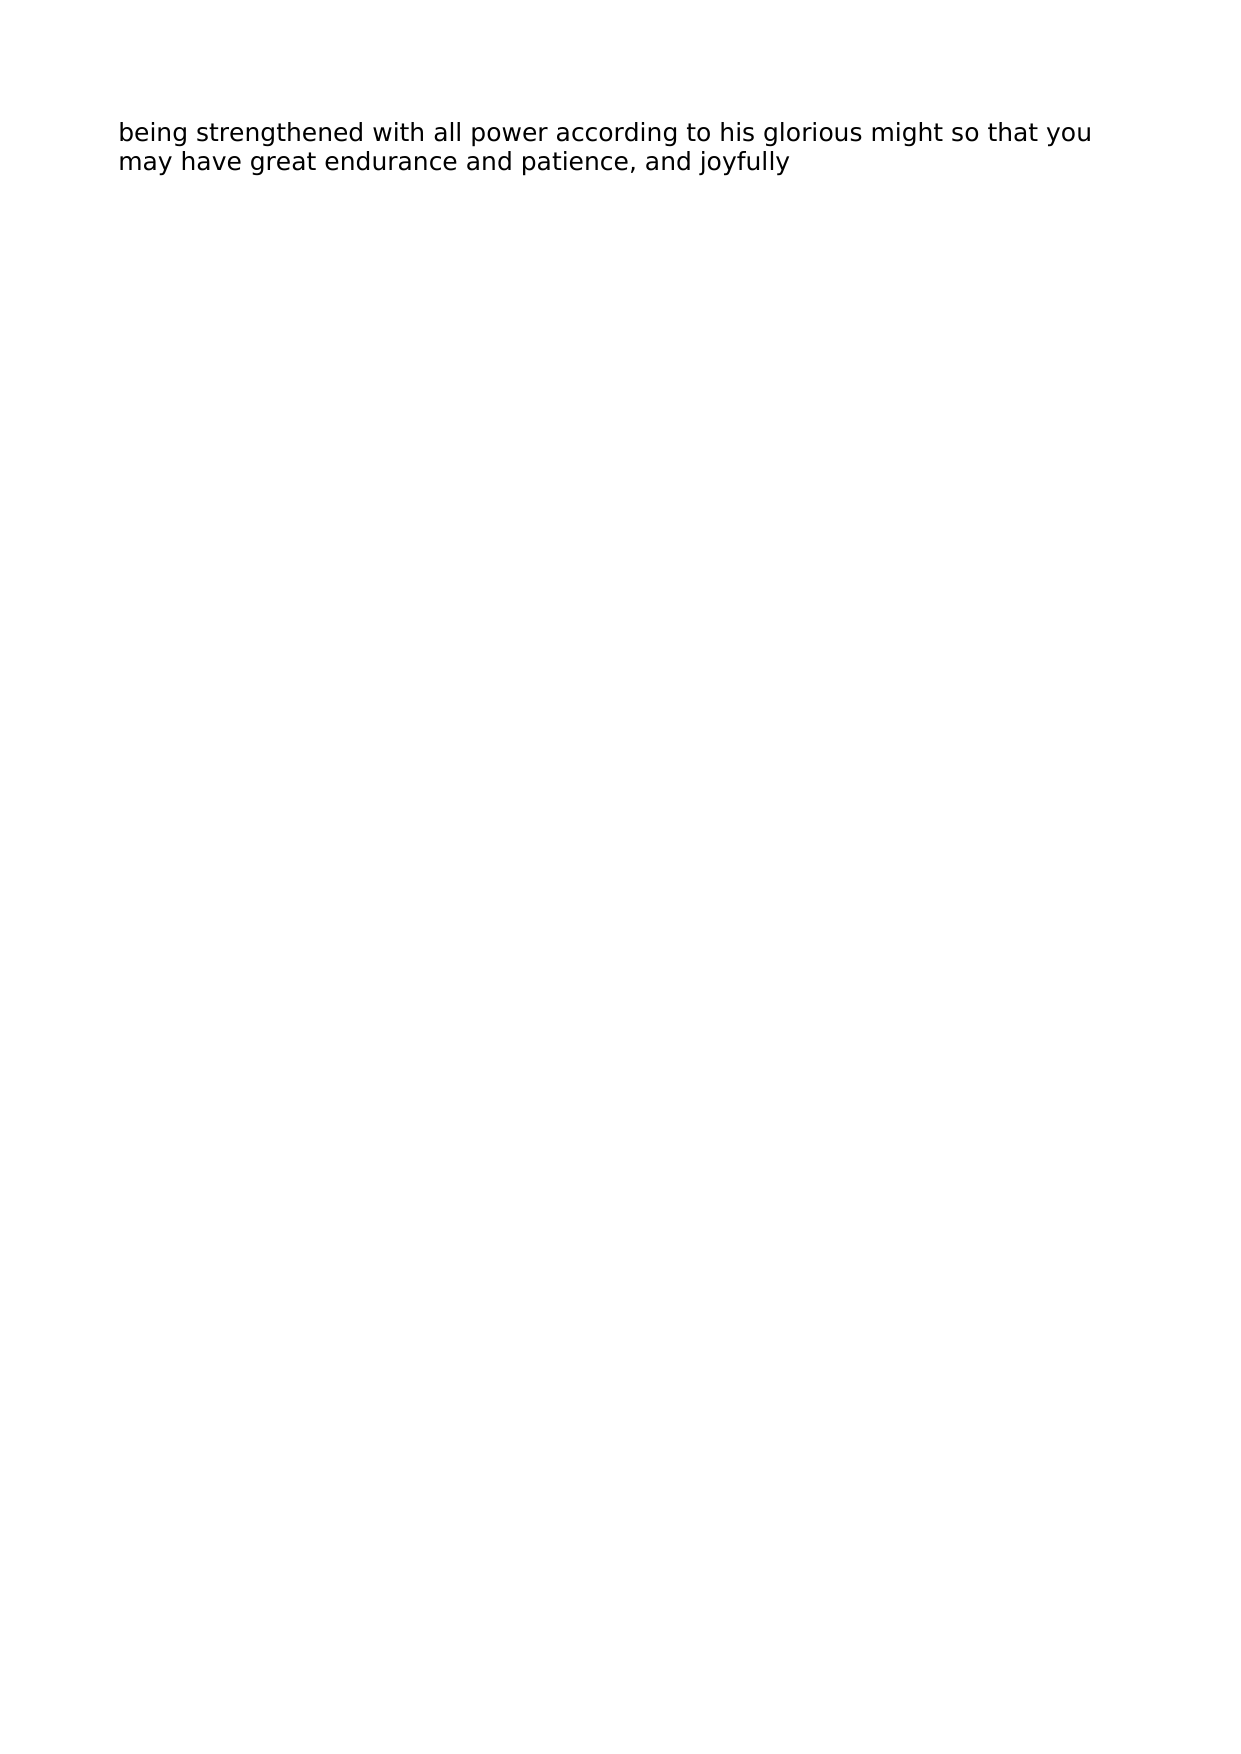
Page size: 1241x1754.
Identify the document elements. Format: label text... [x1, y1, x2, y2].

text being strengthened with all power according to his glorious might so that you may have great endurance and patience, and joyfully [118, 118, 1122, 176]
